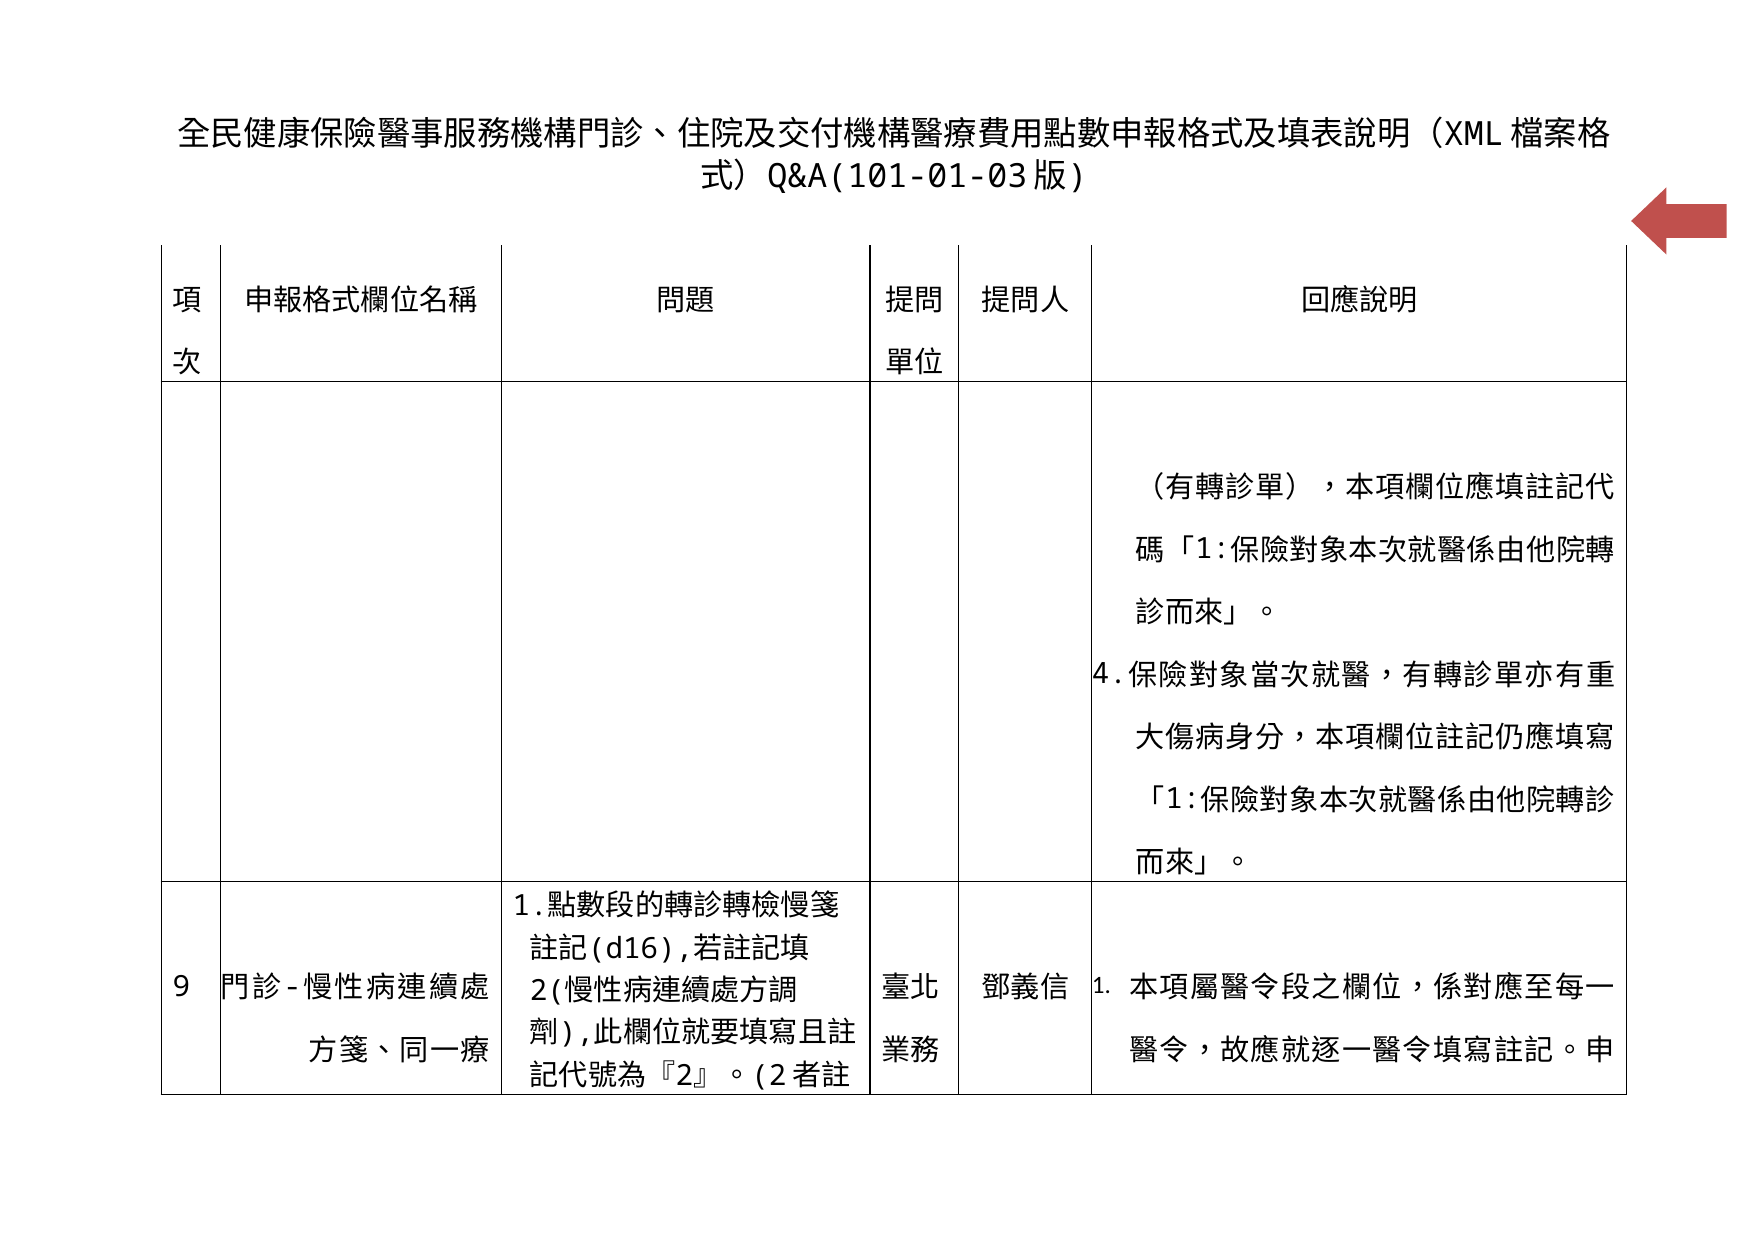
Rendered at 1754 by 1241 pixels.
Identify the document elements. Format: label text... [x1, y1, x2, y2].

table_cell 1.點數段的轉診轉檢慢箋註記(d16),若註記填2(慢性病連續處方調劑),此欄位就要填寫且註記代號為『2』。(2者註 [502, 882, 869, 1094]
table_cell 本項屬醫令段之欄位，係對應至每一醫令，故應就逐一醫令填寫註記。申 [1092, 882, 1626, 1094]
table_header 回應說明 [1092, 245, 1626, 381]
table_cell （有轉診單），本項欄位應填註記代碼「1:保險對象本次就醫係由他院轉診而來」。 4.保險對象當次就醫，有轉診單亦有重大傷病身分，本項欄位註記仍應填寫「1:保險對象本次就醫係由他院轉診而來」。 [1092, 382, 1626, 881]
table_header 提問人 [959, 245, 1091, 381]
table_header 問題 [502, 245, 869, 381]
table_header 申報格式欄位名稱 [221, 245, 501, 381]
table_header 提問單位 [871, 245, 958, 381]
table_cell 門診-慢性病連續處方箋、同一療 [221, 882, 501, 1094]
table_cell 臺北業務 [871, 882, 958, 1094]
table_cell [959, 382, 1091, 881]
table_header 項次 [158, 105, 1630, 381]
table_cell [502, 382, 869, 881]
table_cell [871, 382, 958, 881]
table_cell [162, 382, 220, 881]
table_cell 9 [162, 882, 220, 1094]
table_cell 鄧義信 [959, 882, 1091, 1094]
table_cell [221, 382, 501, 881]
